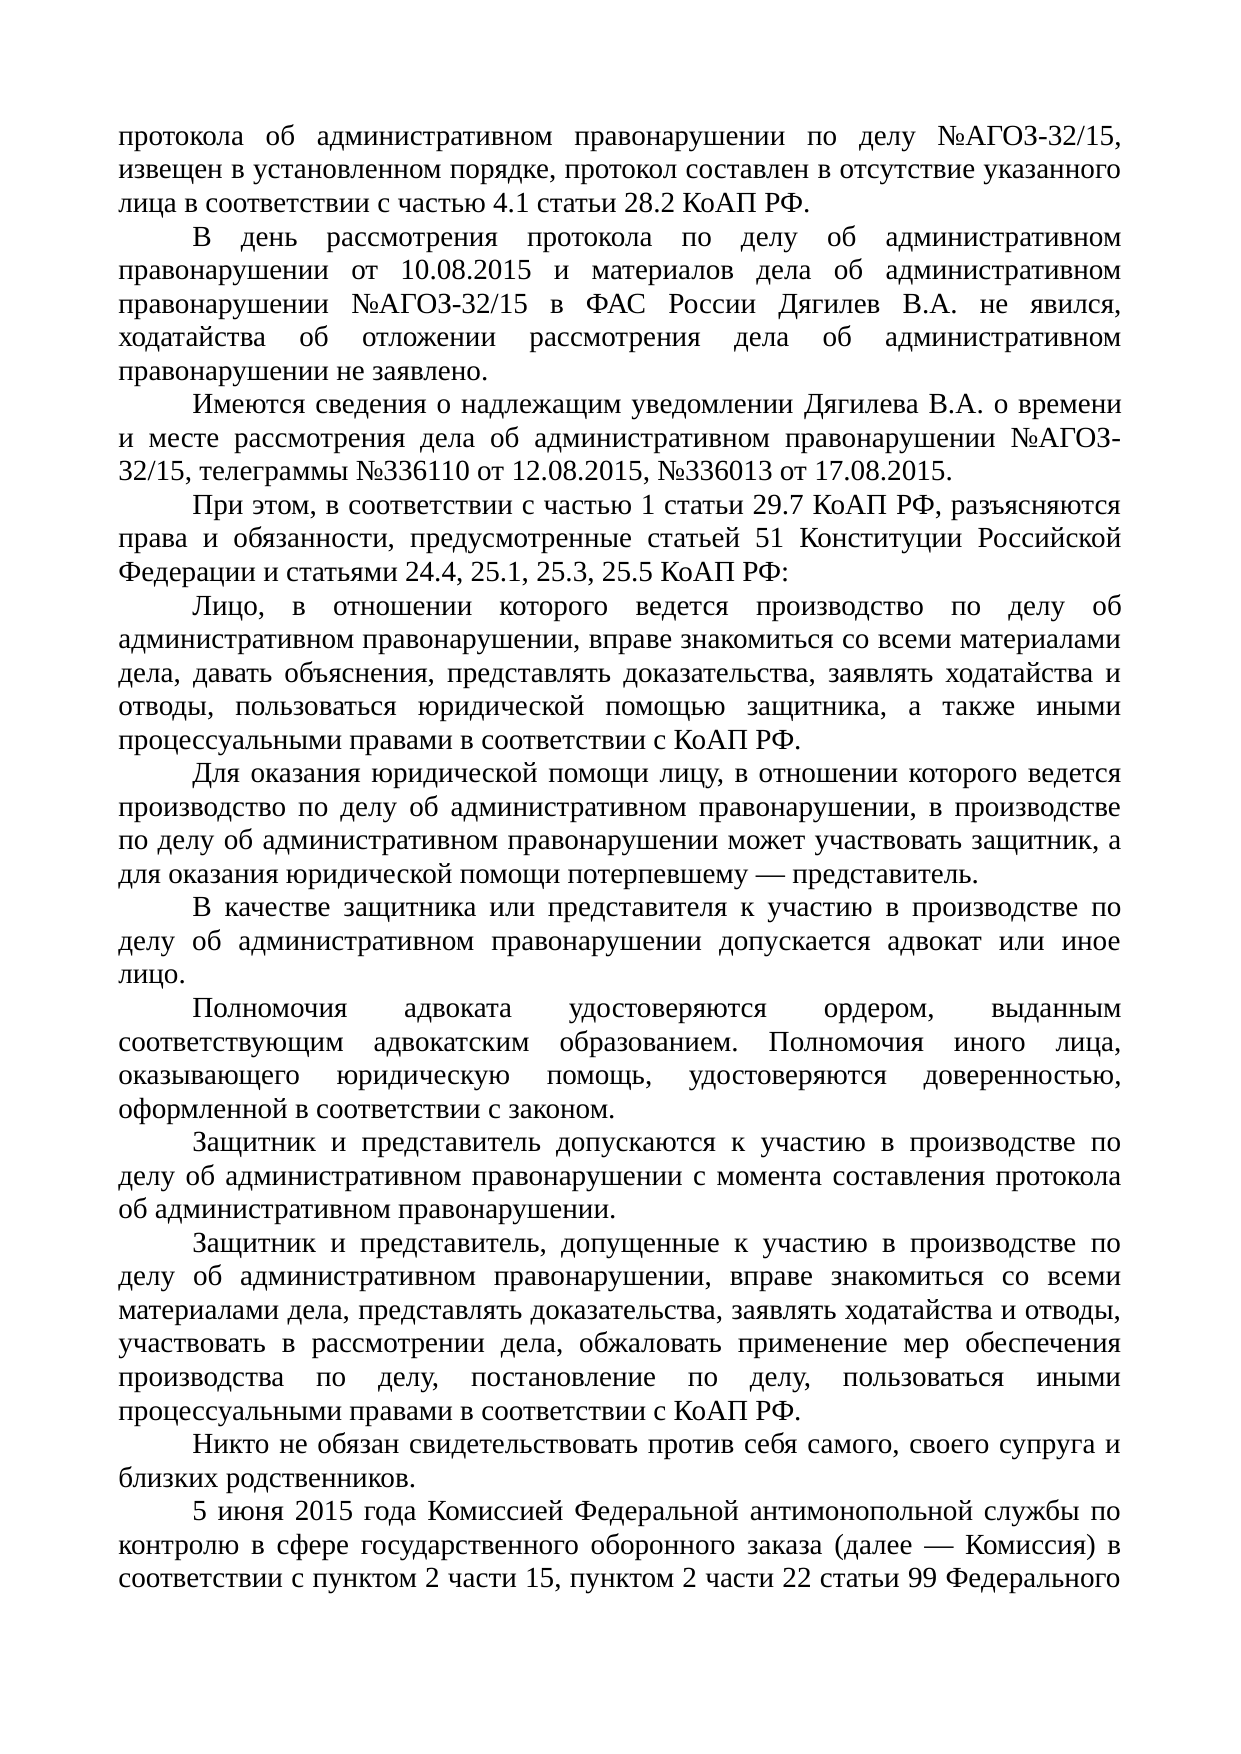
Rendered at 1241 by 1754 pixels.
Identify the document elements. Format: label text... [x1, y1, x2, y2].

text Для оказания юридической помощи лицу, в отношении которого ведется производство по делу об административном правонарушении, в производстве по делу об административном правонарушении может участвовать защитник, а для оказания юридической помощи потерпевшему — представитель. [118, 755, 1122, 889]
text В день рассмотрения протокола по делу об административном правонарушении от 10.08.2015 и материалов дела об административном правонарушении №АГОЗ-32/15 в ФАС России Дягилев В.А. не явился, ходатайства об отложении рассмотрения дела об административном правонарушении не заявлено. [118, 219, 1122, 386]
text При этом, в соответствии с частью 1 статьи 29.7 КоАП РФ, разъясняются права и обязанности, предусмотренные статьей 51 Конституции Российской Федерации и статьями 24.4, 25.1, 25.3, 25.5 КоАП РФ: [118, 487, 1122, 588]
text Полномочия адвоката удостоверяются ордером, выданным соответствующим адвокатским образованием. Полномочия иного лица, оказывающего юридическую помощь, удостоверяются доверенностью, оформленной в соответствии с законом. [118, 990, 1122, 1124]
text протокола об административном правонарушении по делу №АГОЗ-32/15, извещен в установленном порядке, протокол составлен в отсутствие указанного лица в соответствии с частью 4.1 статьи 28.2 КоАП РФ. [118, 118, 1122, 219]
text Никто не обязан свидетельствовать против себя самого, своего супруга и близких родственников. [118, 1426, 1122, 1493]
text В качестве защитника или представителя к участию в производстве по делу об административном правонарушении допускается адвокат или иное лицо. [118, 889, 1122, 990]
text Защитник и представитель допускаются к участию в производстве по делу об административном правонарушении с момента составления протокола об административном правонарушении. [118, 1124, 1122, 1225]
text Защитник и представитель, допущенные к участию в производстве по делу об административном правонарушении, вправе знакомиться со всеми материалами дела, представлять доказательства, заявлять ходатайства и отводы, участвовать в рассмотрении дела, обжаловать применение мер обеспечения производства по делу, постановление по делу, пользоваться иными процессуальными правами в соответствии с КоАП РФ. [118, 1225, 1122, 1426]
text Лицо, в отношении которого ведется производство по делу об административном правонарушении, вправе знакомиться со всеми материалами дела, давать объяснения, представлять доказательства, заявлять ходатайства и отводы, пользоваться юридической помощью защитника, а также иными процессуальными правами в соответствии с КоАП РФ. [118, 588, 1122, 755]
text Имеются сведения о надлежащим уведомлении Дягилева В.А. о времени и месте рассмотрения дела об административном правонарушении №АГОЗ-32/15, телеграммы №336110 от 12.08.2015, №336013 от 17.08.2015. [118, 386, 1122, 487]
text 5 июня 2015 года Комиссией Федеральной антимонопольной службы по контролю в сфере государственного оборонного заказа (далее — Комиссия) в соответствии с пунктом 2 части 15, пунктом 2 части 22 статьи 99 Федерального [118, 1493, 1122, 1594]
